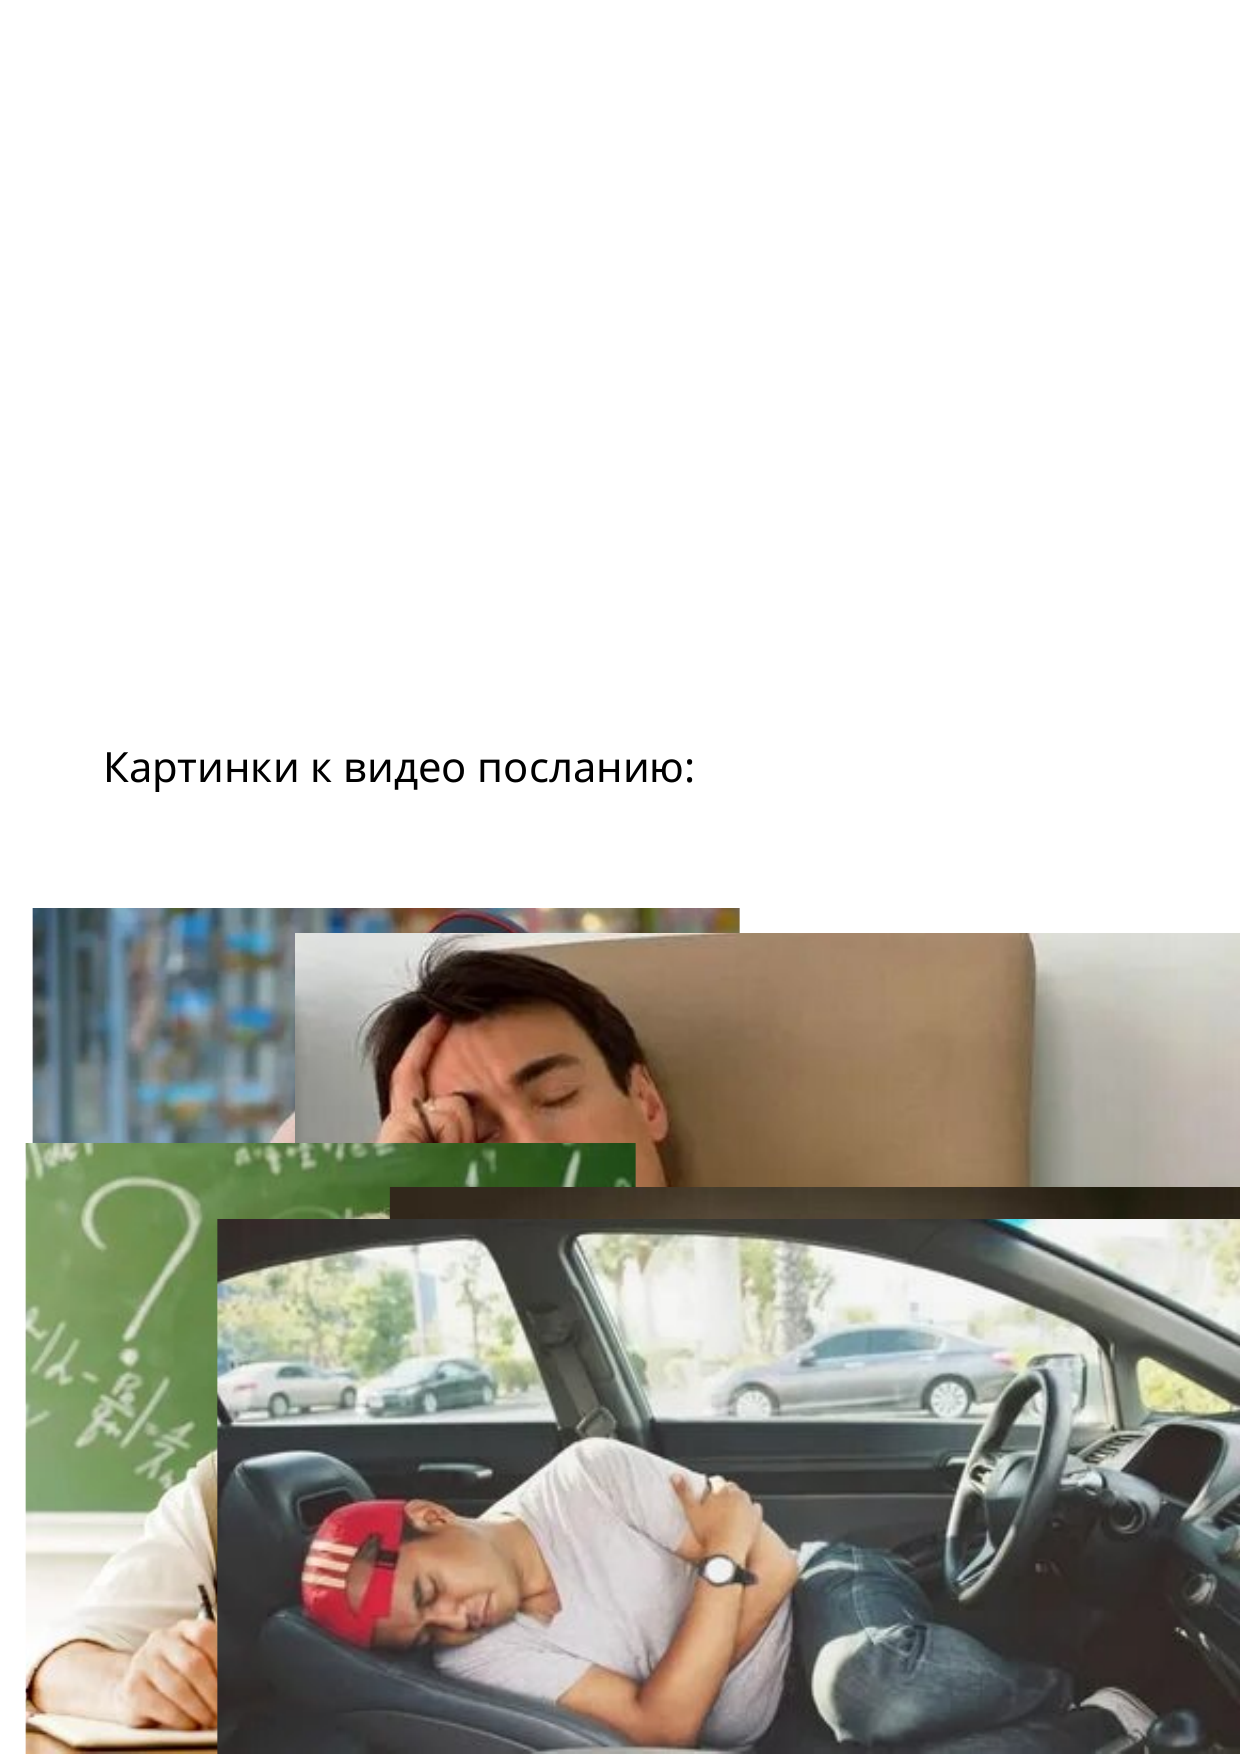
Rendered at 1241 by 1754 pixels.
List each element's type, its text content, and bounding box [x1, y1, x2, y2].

text Картинки к видео посланию: [29, 738, 1204, 795]
picture [25, 908, 1240, 1754]
